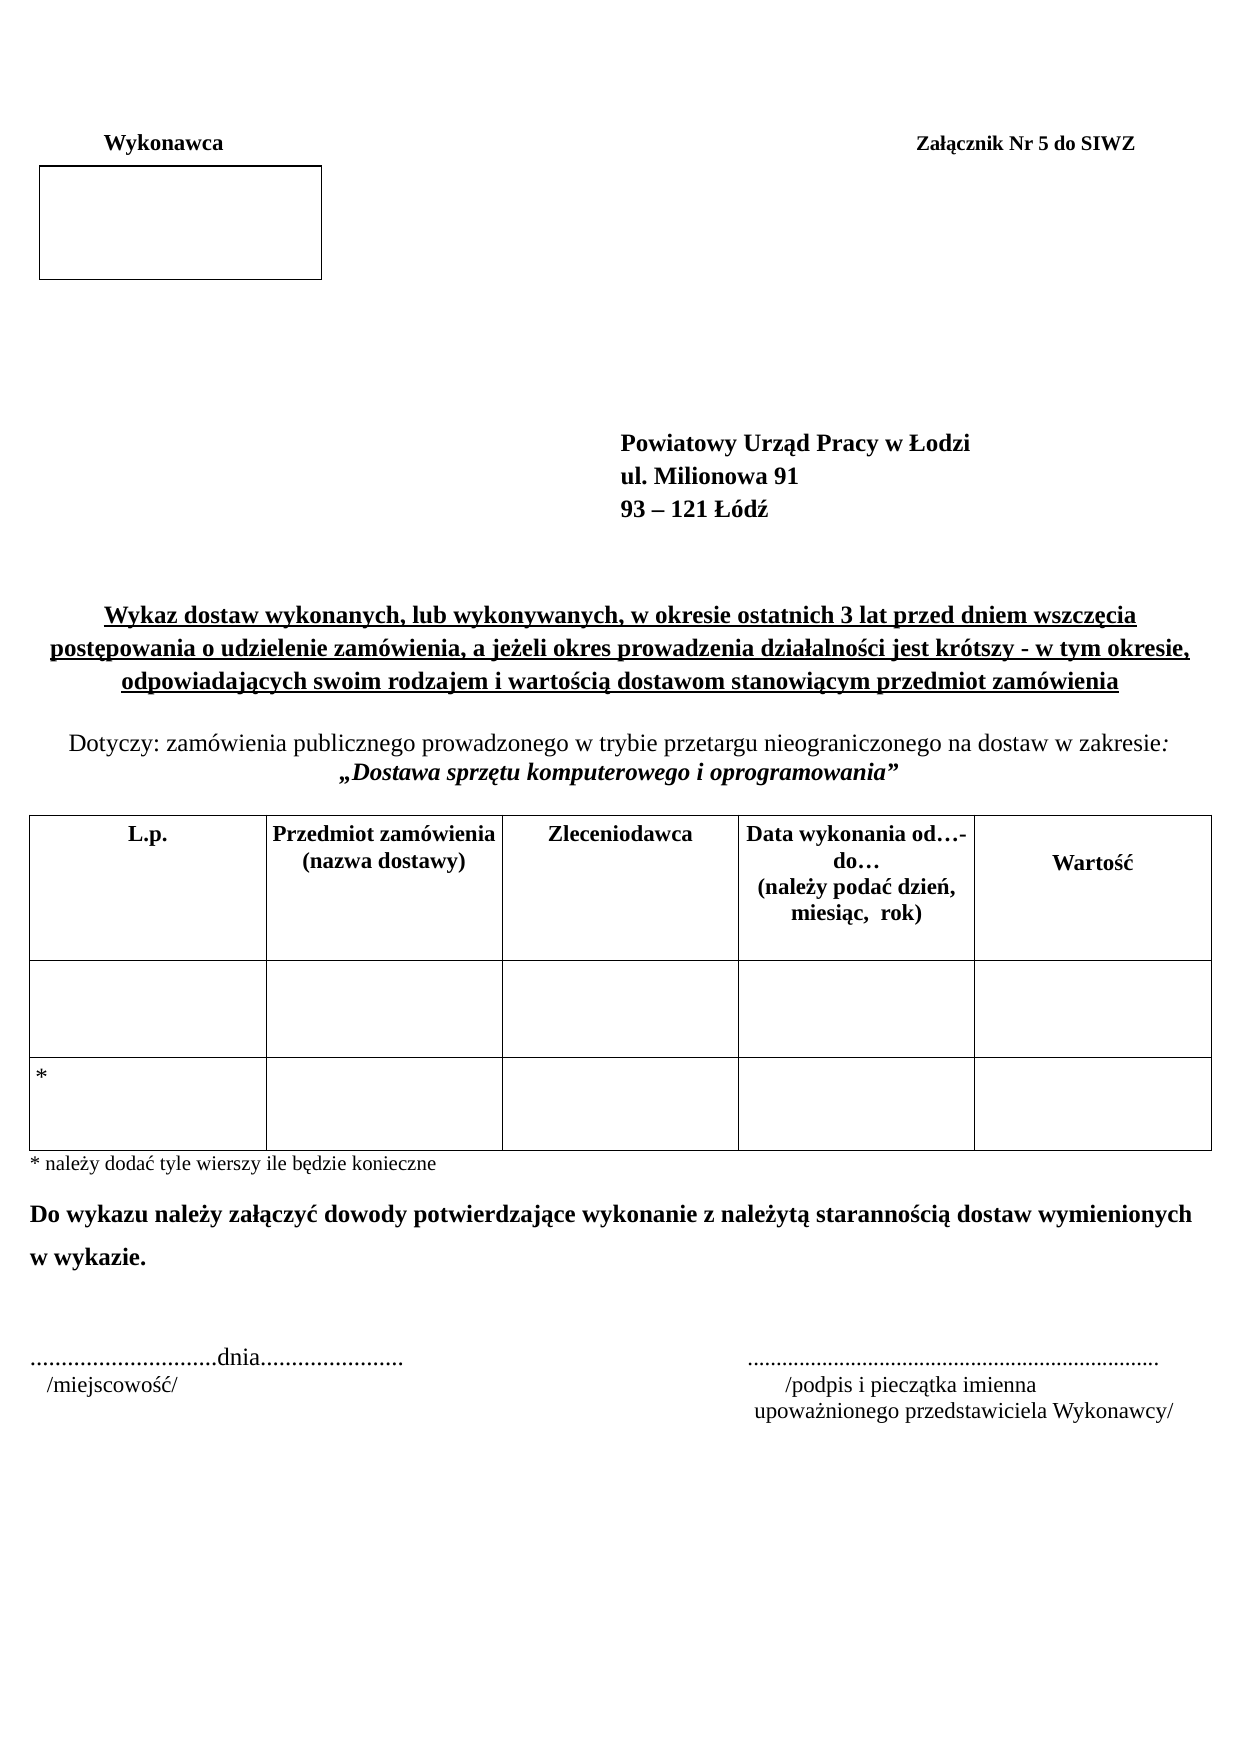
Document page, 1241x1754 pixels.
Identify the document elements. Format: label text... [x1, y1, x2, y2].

table_header Zleceniodawca [503, 816, 738, 960]
table_cell [267, 1058, 502, 1150]
text upoważnionego przedstawiciela Wykonawcy/ [29, 1397, 1211, 1424]
text ul. Milionowa 91 [29, 461, 1211, 490]
text Wykonawca Załącznik Nr 5 do SIWZ [29, 118, 1211, 158]
text Wykaz dostaw wykonanych, lub wykonywanych, w okresie ostatnich 3 lat przed dniem wszczęcia postępowania o udzielenie zamówienia, a jeżeli okres prowadzenia działalności jest krótszy - w tym okresie, odpowiadających swoim rodzajem i wartością dostawom stanowiącym przedmiot zamówienia [29, 600, 1211, 695]
text /miejscowość/ /podpis i pieczątka imienna [29, 1371, 1211, 1397]
text Powiatowy Urząd Pracy w Łodzi [29, 428, 1211, 457]
table_cell * [30, 1058, 266, 1150]
text * należy dodać tyle wierszy ile będzie konieczne [29, 1151, 1211, 1174]
table_cell [30, 961, 266, 1057]
text ..............................dnia....................... ........................................................................ [29, 1342, 1211, 1371]
table_cell [975, 961, 1211, 1057]
text Do wykazu należy załączyć dowody potwierdzające wykonanie z należytą starannością dostaw wymienionych w wykazie. [29, 1199, 1211, 1271]
text 93 – 121 Łódź [29, 494, 1211, 523]
text Dotyczy: zamówienia publicznego prowadzonego w trybie przetargu nieograniczonego na dostaw w zakresie: „Dostawa sprzętu komputerowego i oprogramowania” [29, 728, 1211, 786]
table_cell [739, 961, 974, 1057]
table_cell [503, 1058, 738, 1150]
table_cell [503, 961, 738, 1057]
table_header Data wykonania od…-do… (należy podać dzień, miesiąc, rok) [739, 816, 974, 960]
table_cell [267, 961, 502, 1057]
table_header Przedmiot zamówienia (nazwa dostawy) [267, 816, 502, 960]
table_cell [739, 1058, 974, 1150]
table_header Wartość [975, 816, 1211, 960]
table_header L.p. [30, 816, 266, 960]
table_cell [975, 1058, 1211, 1150]
